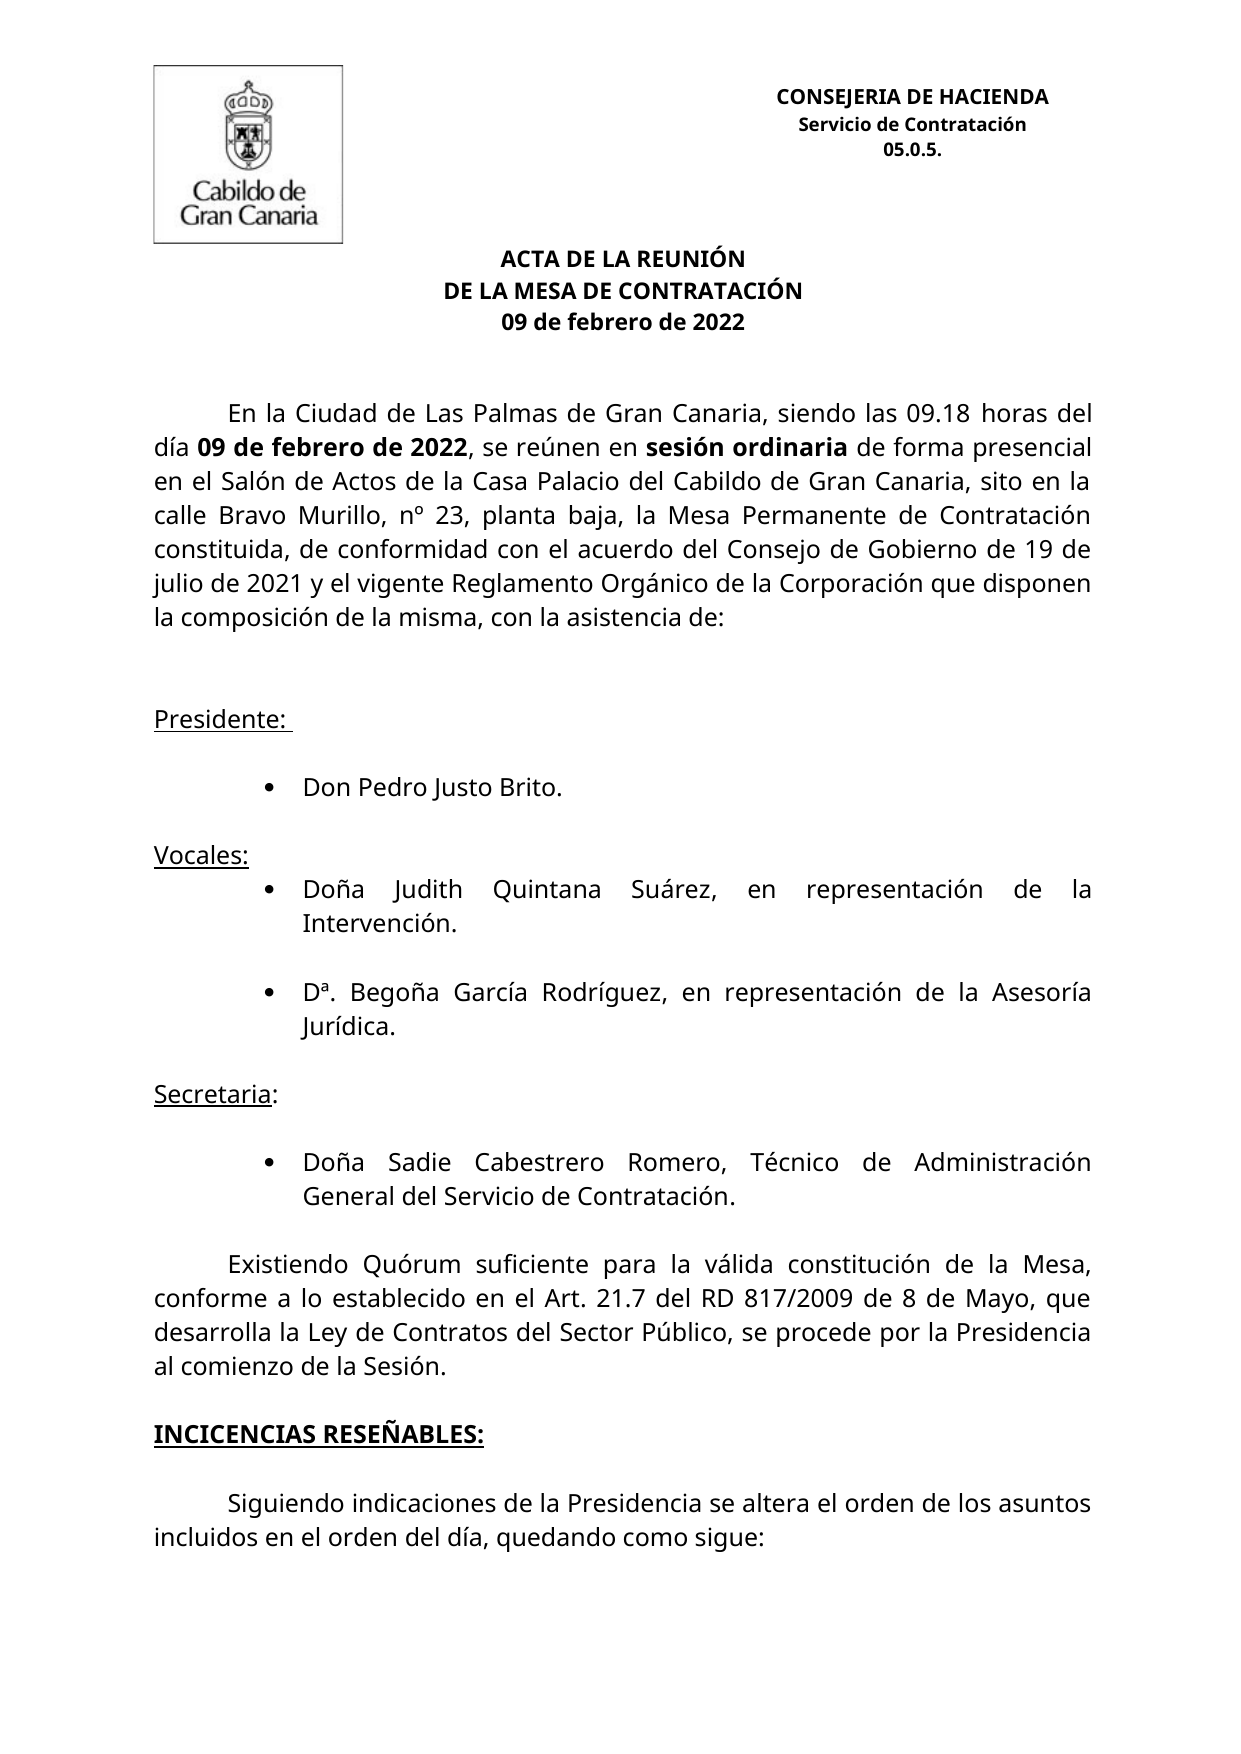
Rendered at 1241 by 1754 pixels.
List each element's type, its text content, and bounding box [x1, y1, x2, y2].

list Don Pedro Justo Brito. [265, 770, 1093, 804]
list Dª. Begoña García Rodríguez, en representación de la Asesoría Jurídica. [265, 974, 1093, 1042]
list Doña Sadie Cabestrero Romero, Técnico de Administración General del Servicio de Contratación. [265, 1144, 1093, 1213]
picture [153, 65, 344, 244]
text Presidente: [153, 702, 1093, 736]
text Existiendo Quórum suficiente para la válida constitución de la Mesa, conforme a lo establecido en el Art. 21.7 del RD 817/2009 de 8 de Mayo, que desarrolla la Ley de Contratos del Sector Público, se procede por la Presidencia al comienzo de la Sesión. [153, 1247, 1093, 1383]
text INCICENCIAS RESEÑABLES: [153, 1417, 1093, 1451]
list Doña Judith Quintana Suárez, en representación de la Intervención. [265, 872, 1093, 940]
text Secretaria: [153, 1076, 1093, 1111]
text Siguiendo indicaciones de la Presidencia se altera el orden de los asuntos incluidos en el orden del día, quedando como sigue: [153, 1485, 1093, 1553]
text En la Ciudad de Las Palmas de Gran Canaria, siendo las 09.18 horas del día 09 de febrero de 2022, se reúnen en sesión ordinaria de forma presencial en el Salón de Actos de la Casa Palacio del Cabildo de Gran Canaria, sito en la calle Bravo Murillo, nº 23, planta baja, la Mesa Permanente de Contratación constituida, de conformidad con el acuerdo del Consejo de Gobierno de 19 de julio de 2021 y el vigente Reglamento Orgánico de la Corporación que disponen la composición de la misma, con la asistencia de: [153, 395, 1093, 634]
text Vocales: [153, 838, 1093, 872]
